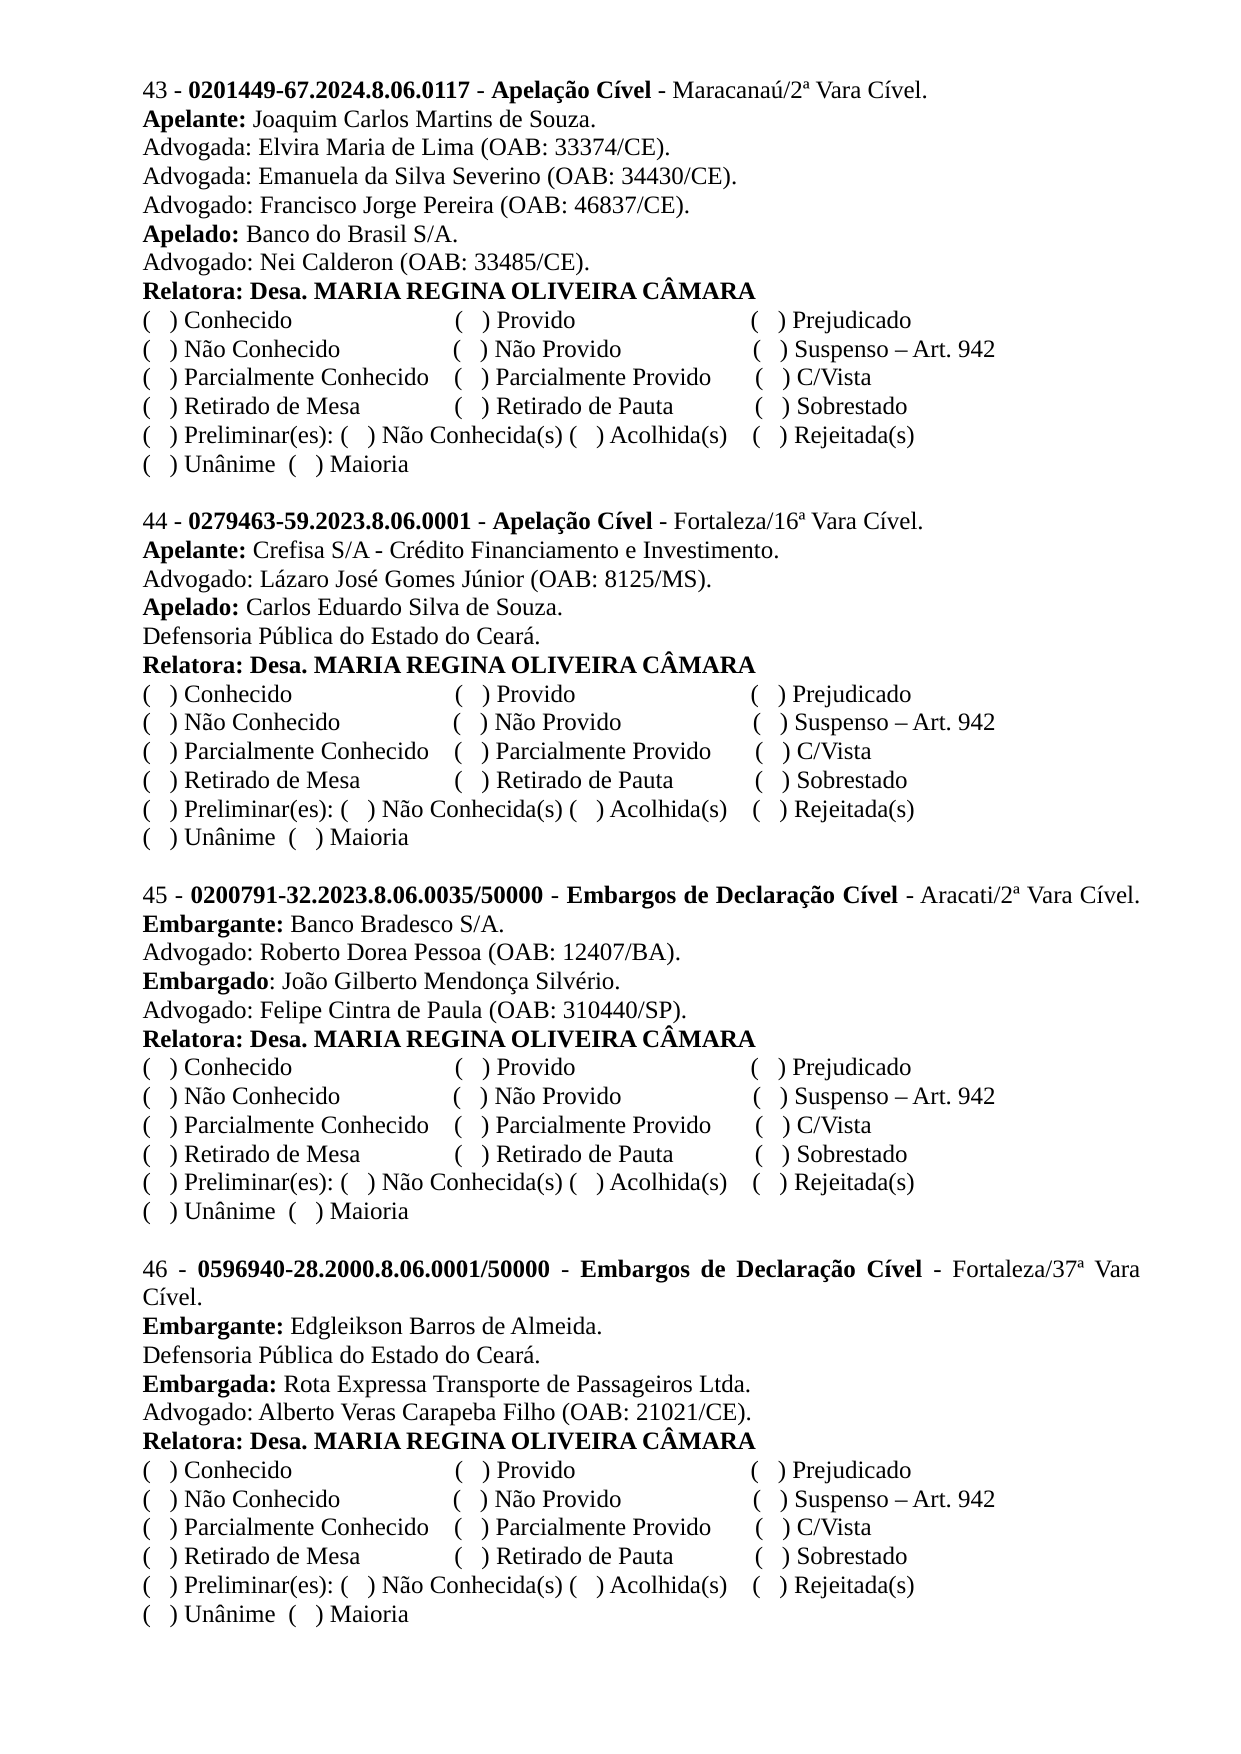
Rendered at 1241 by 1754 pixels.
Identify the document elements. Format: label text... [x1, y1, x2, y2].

text Relatora: Desa. MARIA REGINA OLIVEIRA CÂMARA [142, 1024, 1141, 1052]
text Advogado: Felipe Cintra de Paula (OAB: 310440/SP). [142, 995, 1141, 1024]
text Advogada: Emanuela da Silva Severino (OAB: 34430/CE). [142, 161, 1141, 190]
text Defensoria Pública do Estado do Ceará. [142, 621, 1141, 650]
text Apelado: Carlos Eduardo Silva de Souza. [142, 592, 1141, 621]
text ( ) Conhecido ( ) Provido ( ) Prejudicado [142, 1052, 1141, 1081]
text Embargado: João Gilberto Mendonça Silvério. [142, 966, 1141, 995]
text Apelante: Joaquim Carlos Martins de Souza. [142, 104, 1141, 132]
text Advogado: Nei Calderon (OAB: 33485/CE). [142, 247, 1141, 276]
text ( ) Não Conhecido ( ) Não Provido ( ) Suspenso – Art. 942 [142, 1081, 1141, 1110]
text 45 - 0200791-32.2023.8.06.0035/50000 - Embargos de Declaração Cível - Aracati/2ª Vara Cível. Embargante: Banco Bradesco S/A. [142, 880, 1141, 937]
text ( ) Não Conhecido ( ) Não Provido ( ) Suspenso – Art. 942 [142, 1484, 1141, 1512]
text ( ) Conhecido ( ) Provido ( ) Prejudicado [142, 305, 1141, 334]
text ( ) Parcialmente Conhecido ( ) Parcialmente Provido ( ) C/Vista [142, 362, 1141, 391]
text Apelado: Banco do Brasil S/A. [142, 219, 1141, 247]
text ( ) Conhecido ( ) Provido ( ) Prejudicado [142, 1455, 1141, 1484]
text ( ) Não Conhecido ( ) Não Provido ( ) Suspenso – Art. 942 [142, 707, 1141, 736]
text 46 - 0596940-28.2000.8.06.0001/50000 - Embargos de Declaração Cível - Fortaleza/37ª Vara Cível. [142, 1254, 1141, 1311]
text Advogado: Alberto Veras Carapeba Filho (OAB: 21021/CE). [142, 1397, 1141, 1426]
text Advogado: Roberto Dorea Pessoa (OAB: 12407/BA). [142, 937, 1141, 966]
text ( ) Retirado de Mesa ( ) Retirado de Pauta ( ) Sobrestado [142, 1139, 1141, 1167]
text ( ) Retirado de Mesa ( ) Retirado de Pauta ( ) Sobrestado [142, 765, 1141, 794]
text Relatora: Desa. MARIA REGINA OLIVEIRA CÂMARA [142, 650, 1141, 679]
text ( ) Preliminar(es): ( ) Não Conhecida(s) ( ) Acolhida(s) ( ) Rejeitada(s) [142, 420, 1141, 449]
text ( ) Unânime ( ) Maioria [142, 1599, 1141, 1627]
text ( ) Preliminar(es): ( ) Não Conhecida(s) ( ) Acolhida(s) ( ) Rejeitada(s) [142, 794, 1141, 822]
text Embargante: Edgleikson Barros de Almeida. [142, 1311, 1141, 1340]
text ( ) Unânime ( ) Maioria [142, 822, 1141, 851]
text ( ) Conhecido ( ) Provido ( ) Prejudicado [142, 679, 1141, 707]
text Advogado: Francisco Jorge Pereira (OAB: 46837/CE). [142, 190, 1141, 219]
text ( ) Parcialmente Conhecido ( ) Parcialmente Provido ( ) C/Vista [142, 1110, 1141, 1139]
text ( ) Preliminar(es): ( ) Não Conhecida(s) ( ) Acolhida(s) ( ) Rejeitada(s) [142, 1570, 1141, 1599]
text Advogado: Lázaro José Gomes Júnior (OAB: 8125/MS). [142, 564, 1141, 592]
text Relatora: Desa. MARIA REGINA OLIVEIRA CÂMARA [142, 1426, 1141, 1455]
text Advogada: Elvira Maria de Lima (OAB: 33374/CE). [142, 132, 1141, 161]
text Relatora: Desa. MARIA REGINA OLIVEIRA CÂMARA [142, 276, 1141, 305]
text 43 - 0201449-67.2024.8.06.0117 - Apelação Cível - Maracanaú/2ª Vara Cível. [142, 75, 1141, 104]
text ( ) Retirado de Mesa ( ) Retirado de Pauta ( ) Sobrestado [142, 391, 1141, 420]
text ( ) Preliminar(es): ( ) Não Conhecida(s) ( ) Acolhida(s) ( ) Rejeitada(s) [142, 1167, 1141, 1196]
text 44 - 0279463-59.2023.8.06.0001 - Apelação Cível - Fortaleza/16ª Vara Cível. [142, 506, 1141, 535]
text ( ) Não Conhecido ( ) Não Provido ( ) Suspenso – Art. 942 [142, 334, 1141, 362]
text Apelante: Crefisa S/A - Crédito Financiamento e Investimento. [142, 535, 1141, 564]
text Defensoria Pública do Estado do Ceará. [142, 1340, 1141, 1369]
text ( ) Retirado de Mesa ( ) Retirado de Pauta ( ) Sobrestado [142, 1541, 1141, 1570]
text Embargada: Rota Expressa Transporte de Passageiros Ltda. [142, 1369, 1141, 1397]
text ( ) Unânime ( ) Maioria [142, 449, 1141, 477]
text ( ) Unânime ( ) Maioria [142, 1196, 1141, 1225]
text ( ) Parcialmente Conhecido ( ) Parcialmente Provido ( ) C/Vista [142, 736, 1141, 765]
text ( ) Parcialmente Conhecido ( ) Parcialmente Provido ( ) C/Vista [142, 1512, 1141, 1541]
